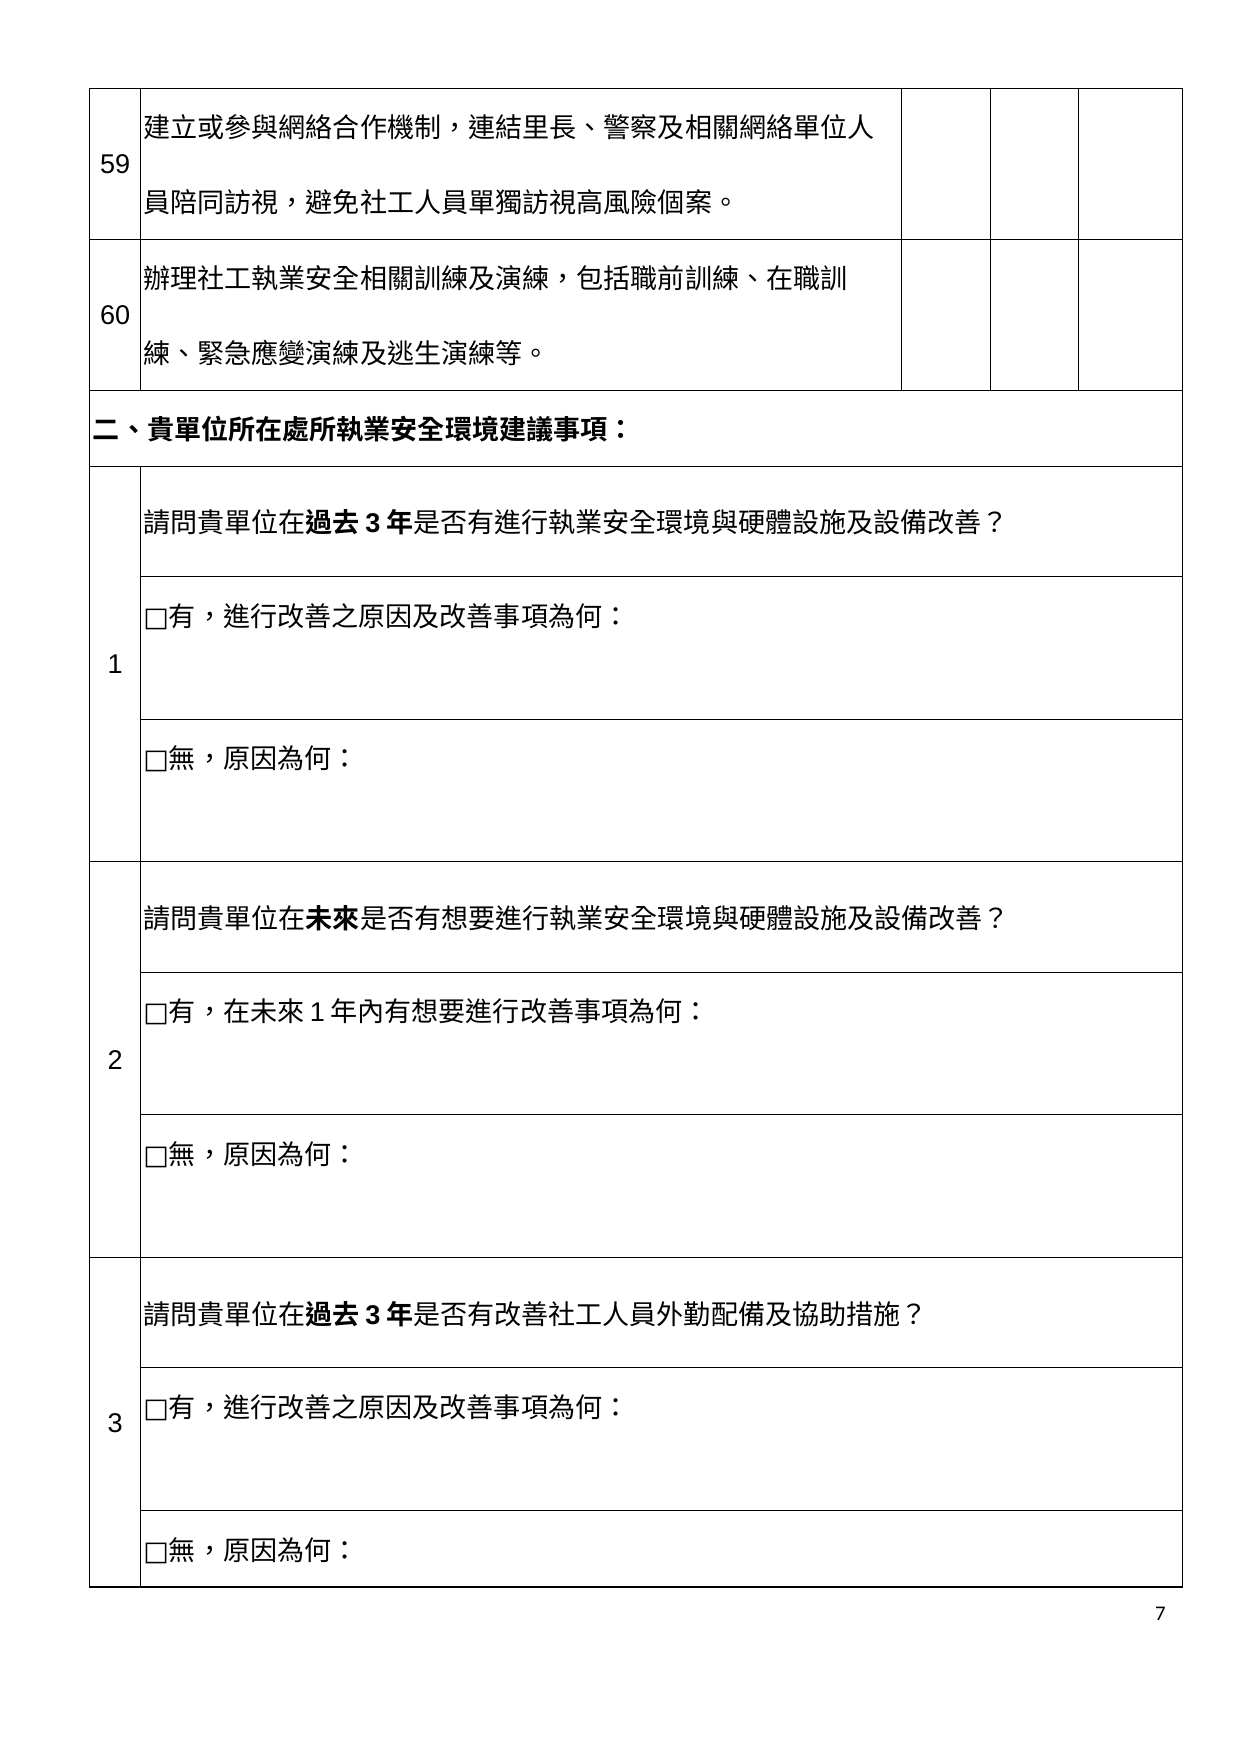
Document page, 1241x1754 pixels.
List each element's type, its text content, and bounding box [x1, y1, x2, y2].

table_cell [902, 240, 990, 389]
table_cell [902, 89, 990, 238]
table_cell 請問貴單位在過去3年是否有進行執業安全環境與硬體設施及設備改善？ [141, 467, 1182, 576]
table_cell [1079, 240, 1182, 389]
table_cell 3 [90, 1258, 140, 1586]
table_cell 59 [90, 89, 140, 238]
table_cell 請問貴單位在未來是否有想要進行執業安全環境與硬體設施及設備改善？ [141, 862, 1182, 972]
table_cell 60 [90, 240, 140, 389]
table_cell □無，原因為何： [141, 1115, 1182, 1257]
table_cell 二、貴單位所在處所執業安全環境建議事項： [90, 391, 1182, 466]
table_cell [991, 240, 1078, 389]
table_cell 辦理社工執業安全相關訓練及演練，包括職前訓練、在職訓練、緊急應變演練及逃生演練等。 [141, 240, 901, 389]
table_cell 2 [90, 862, 140, 1257]
table_cell 1 [90, 467, 140, 861]
table_cell □無，原因為何： [141, 720, 1182, 861]
table_cell □無，原因為何： [141, 1511, 1182, 1586]
table_cell □有，在未來1年內有想要進行改善事項為何： [141, 973, 1182, 1114]
table_cell 建立或參與網絡合作機制，連結里長、警察及相關網絡單位人員陪同訪視，避免社工人員單獨訪視高風險個案。 [141, 89, 901, 238]
table_cell [1079, 89, 1182, 238]
table_cell □有，進行改善之原因及改善事項為何： [141, 1368, 1182, 1510]
table_cell □有，進行改善之原因及改善事項為何： [141, 577, 1182, 718]
table_cell 請問貴單位在過去3年是否有改善社工人員外勤配備及協助措施？ [141, 1258, 1182, 1367]
table_cell [991, 89, 1078, 238]
